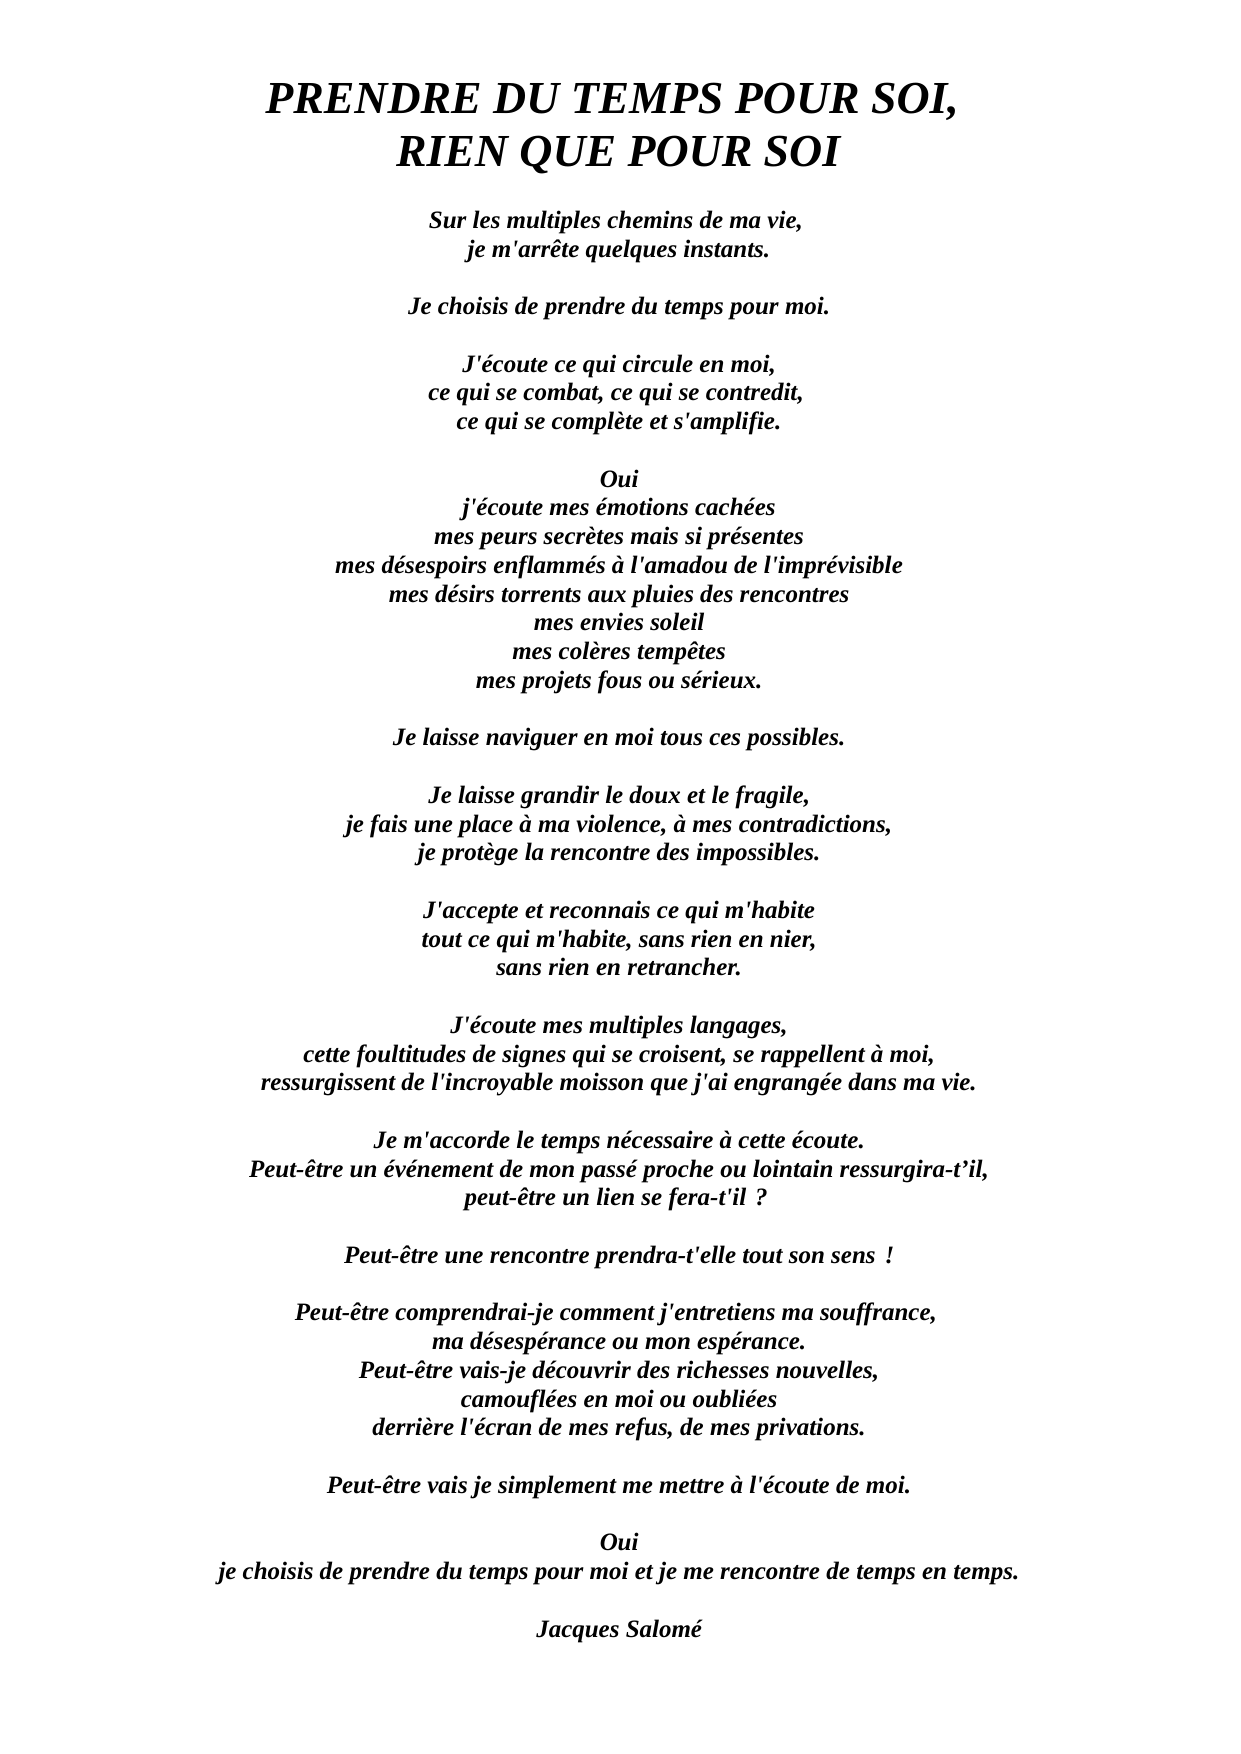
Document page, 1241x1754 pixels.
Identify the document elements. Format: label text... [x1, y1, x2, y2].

text mes désirs torrents aux pluies des rencontres [118, 579, 1122, 607]
text peut-être un lien se fera-t'il ? [118, 1182, 1122, 1211]
text je fais une place à ma violence, à mes contradictions, [118, 809, 1122, 837]
text Peut-être vais je simplement me mettre à l'écoute de moi. [118, 1470, 1122, 1499]
text cette foultitudes de signes qui se croisent, se rappellent à moi, [118, 1039, 1122, 1067]
text RIEN QUE POUR SOI [118, 123, 1122, 176]
text je choisis de prendre du temps pour moi et je me rencontre de temps en temps. [118, 1556, 1122, 1585]
text ce qui se complète et s'amplifie. [118, 406, 1122, 435]
text derrière l'écran de mes refus, de mes privations. [118, 1412, 1122, 1441]
text Je laisse grandir le doux et le fragile, [118, 780, 1122, 809]
text Je m'accorde le temps nécessaire à cette écoute. [118, 1125, 1122, 1154]
text sans rien en retrancher. [118, 952, 1122, 981]
text mes peurs secrètes mais si présentes [118, 521, 1122, 550]
text Sur les multiples chemins de ma vie, [118, 205, 1122, 234]
text J'écoute mes multiples langages, [118, 1010, 1122, 1039]
text Oui [118, 464, 1122, 492]
text mes projets fous ou sérieux. [118, 665, 1122, 694]
text mes désespoirs enflammés à l'amadou de l'imprévisible [118, 550, 1122, 579]
text ma désespérance ou mon espérance. [118, 1326, 1122, 1355]
text j'écoute mes émotions cachées [118, 492, 1122, 521]
text Peut-être un événement de mon passé proche ou lointain ressurgira-t’il, [118, 1154, 1122, 1182]
text J'écoute ce qui circule en moi, [118, 349, 1122, 377]
text Oui [118, 1527, 1122, 1556]
text je protège la rencontre des impossibles. [118, 837, 1122, 866]
text PRENDRE DU TEMPS POUR SOI, [118, 71, 1122, 123]
text ressurgissent de l'incroyable moisson que j'ai engrangée dans ma vie. [118, 1067, 1122, 1096]
text J'accepte et reconnais ce qui m'habite [118, 895, 1122, 924]
text Je choisis de prendre du temps pour moi. [118, 291, 1122, 320]
text Je laisse naviguer en moi tous ces possibles. [118, 722, 1122, 751]
text ce qui se combat, ce qui se contredit, [118, 377, 1122, 406]
text Peut-être une rencontre prendra-t'elle tout son sens ! [118, 1240, 1122, 1269]
text Jacques Salomé [118, 1614, 1122, 1642]
text Peut-être vais-je découvrir des richesses nouvelles, [118, 1355, 1122, 1384]
text tout ce qui m'habite, sans rien en nier, [118, 924, 1122, 952]
text je m'arrête quelques instants. [118, 234, 1122, 262]
text mes colères tempêtes [118, 636, 1122, 665]
text camouflées en moi ou oubliées [118, 1384, 1122, 1412]
text mes envies soleil [118, 607, 1122, 636]
text Peut-être comprendrai-je comment j'entretiens ma souffrance, [118, 1297, 1122, 1326]
